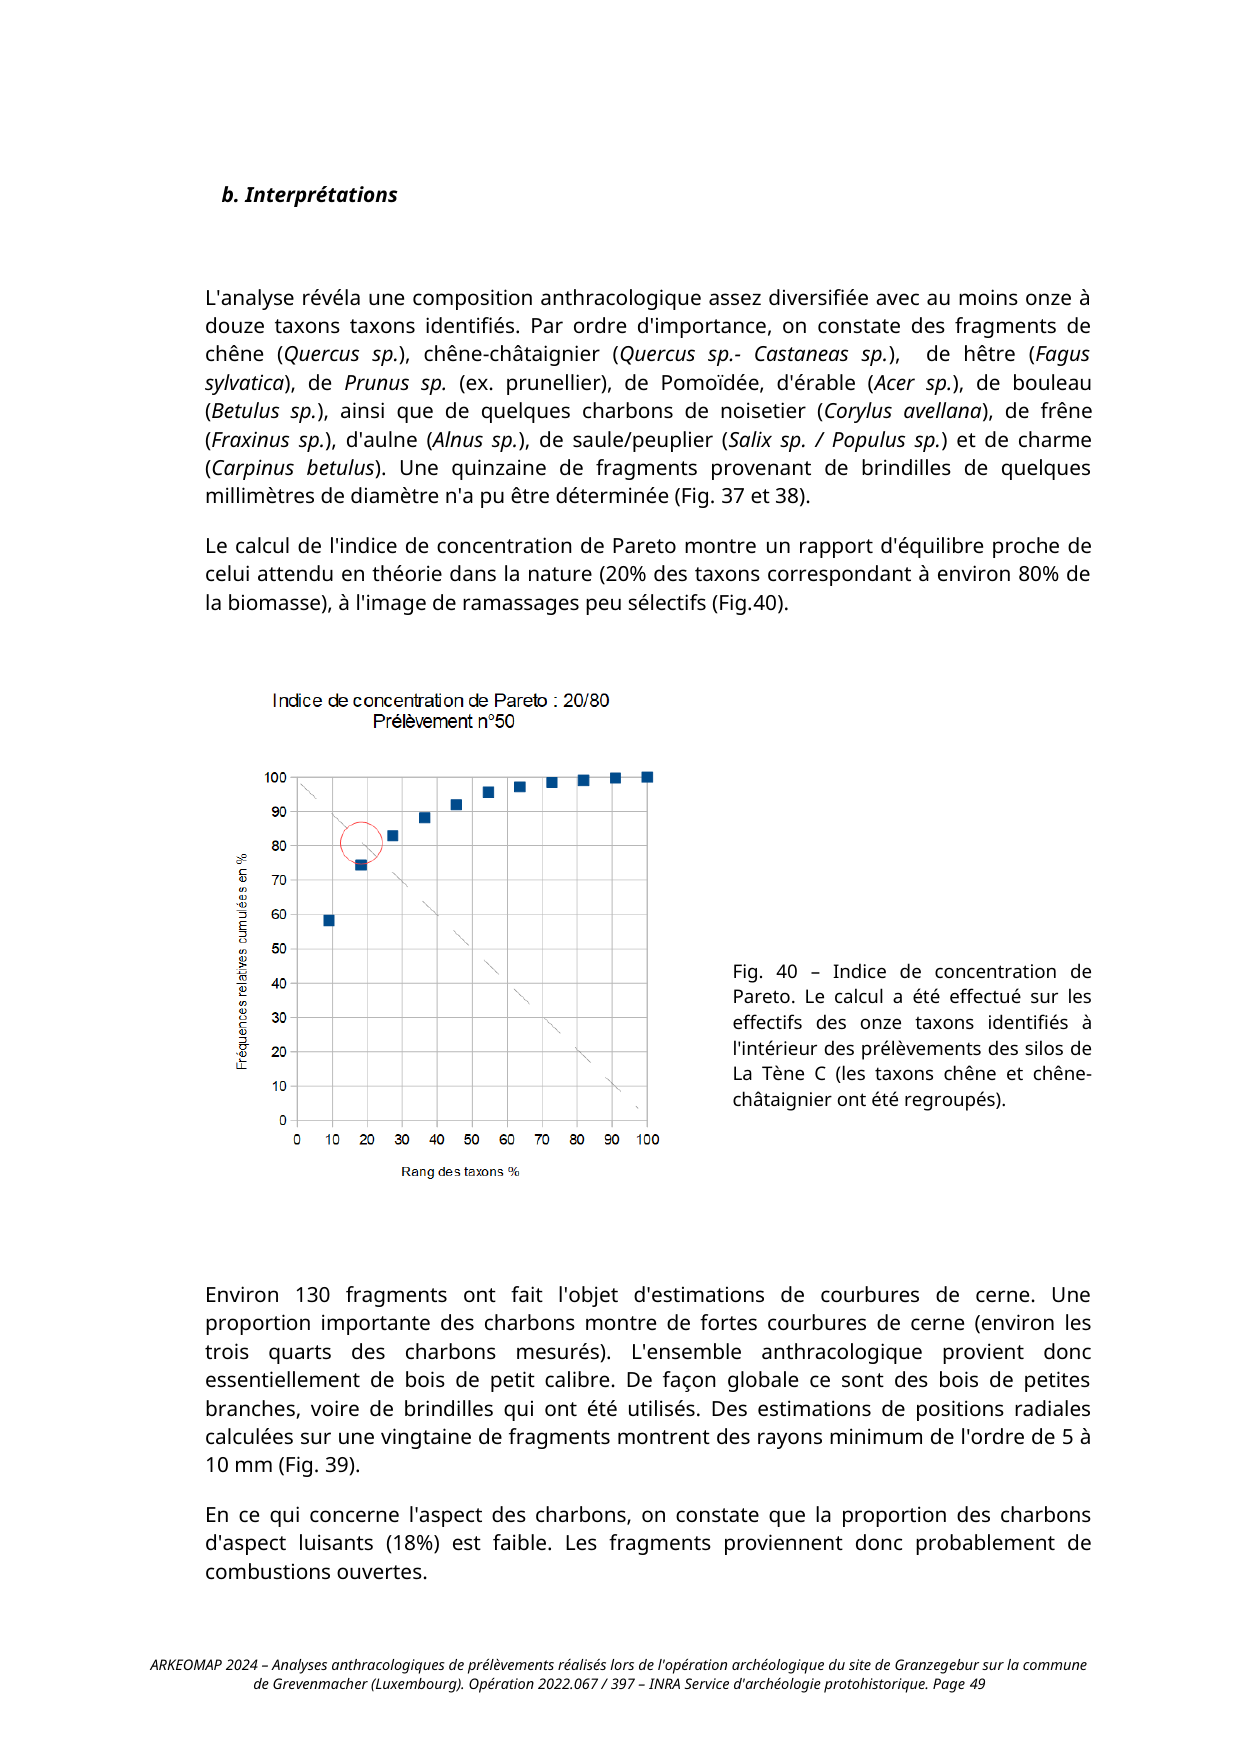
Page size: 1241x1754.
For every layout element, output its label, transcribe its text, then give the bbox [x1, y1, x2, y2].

picture [212, 670, 674, 1183]
text Environ 130 fragments ont fait l'objet d'estimations de courbures de cerne. Une proportion importante des charbons montre de fortes courbures de cerne (environ les trois quarts des charbons mesurés). L'ensemble anthracologique provient donc essentiellement de bois de petit calibre. De façon globale ce sont des bois de petites branches, voire de brindilles qui ont été utilisés. Des estimations de positions radiales calculées sur une vingtaine de fragments montrent des rayons minimum de l'ordre de 5 à 10 mm (Fig. 39). [205, 1280, 1092, 1479]
subtitle b. Interprétations [148, 180, 1092, 208]
text En ce qui concerne l'aspect des charbons, on constate que la proportion des charbons d'aspect luisants (18%) est faible. Les fragments proviennent donc probablement de combustions ouvertes. [205, 1500, 1092, 1585]
text L'analyse révéla une composition anthracologique assez diversifiée avec au moins onze à douze taxons taxons identifiés. Par ordre d'importance, on constate des fragments de chêne (Quercus sp.), chêne-châtaignier (Quercus sp.- Castaneas sp.), de hêtre (Fagus sylvatica), de Prunus sp. (ex. prunellier), de Pomoïdée, d'érable (Acer sp.), de bouleau (Betulus sp.), ainsi que de quelques charbons de noisetier (Corylus avellana), de frêne (Fraxinus sp.), d'aulne (Alnus sp.), de saule/peuplier (Salix sp. / Populus sp.) et de charme (Carpinus betulus). Une quinzaine de fragments provenant de brindilles de quelques millimètres de diamètre n'a pu être déterminée (Fig. 37 et 38). [205, 283, 1092, 510]
text Fig. 40 – Indice de concentration de Pareto. Le calcul a été effectué sur les effectifs des onze taxons identifiés à l'intérieur des prélèvements des silos de La Tène C (les taxons chêne et chêne-châtaignier ont été regroupés). [674, 933, 1092, 1111]
text Le calcul de l'indice de concentration de Pareto montre un rapport d'équilibre proche de celui attendu en théorie dans la nature (20% des taxons correspondant à environ 80% de la biomasse), à l'image de ramassages peu sélectifs (Fig.40). [205, 531, 1092, 616]
